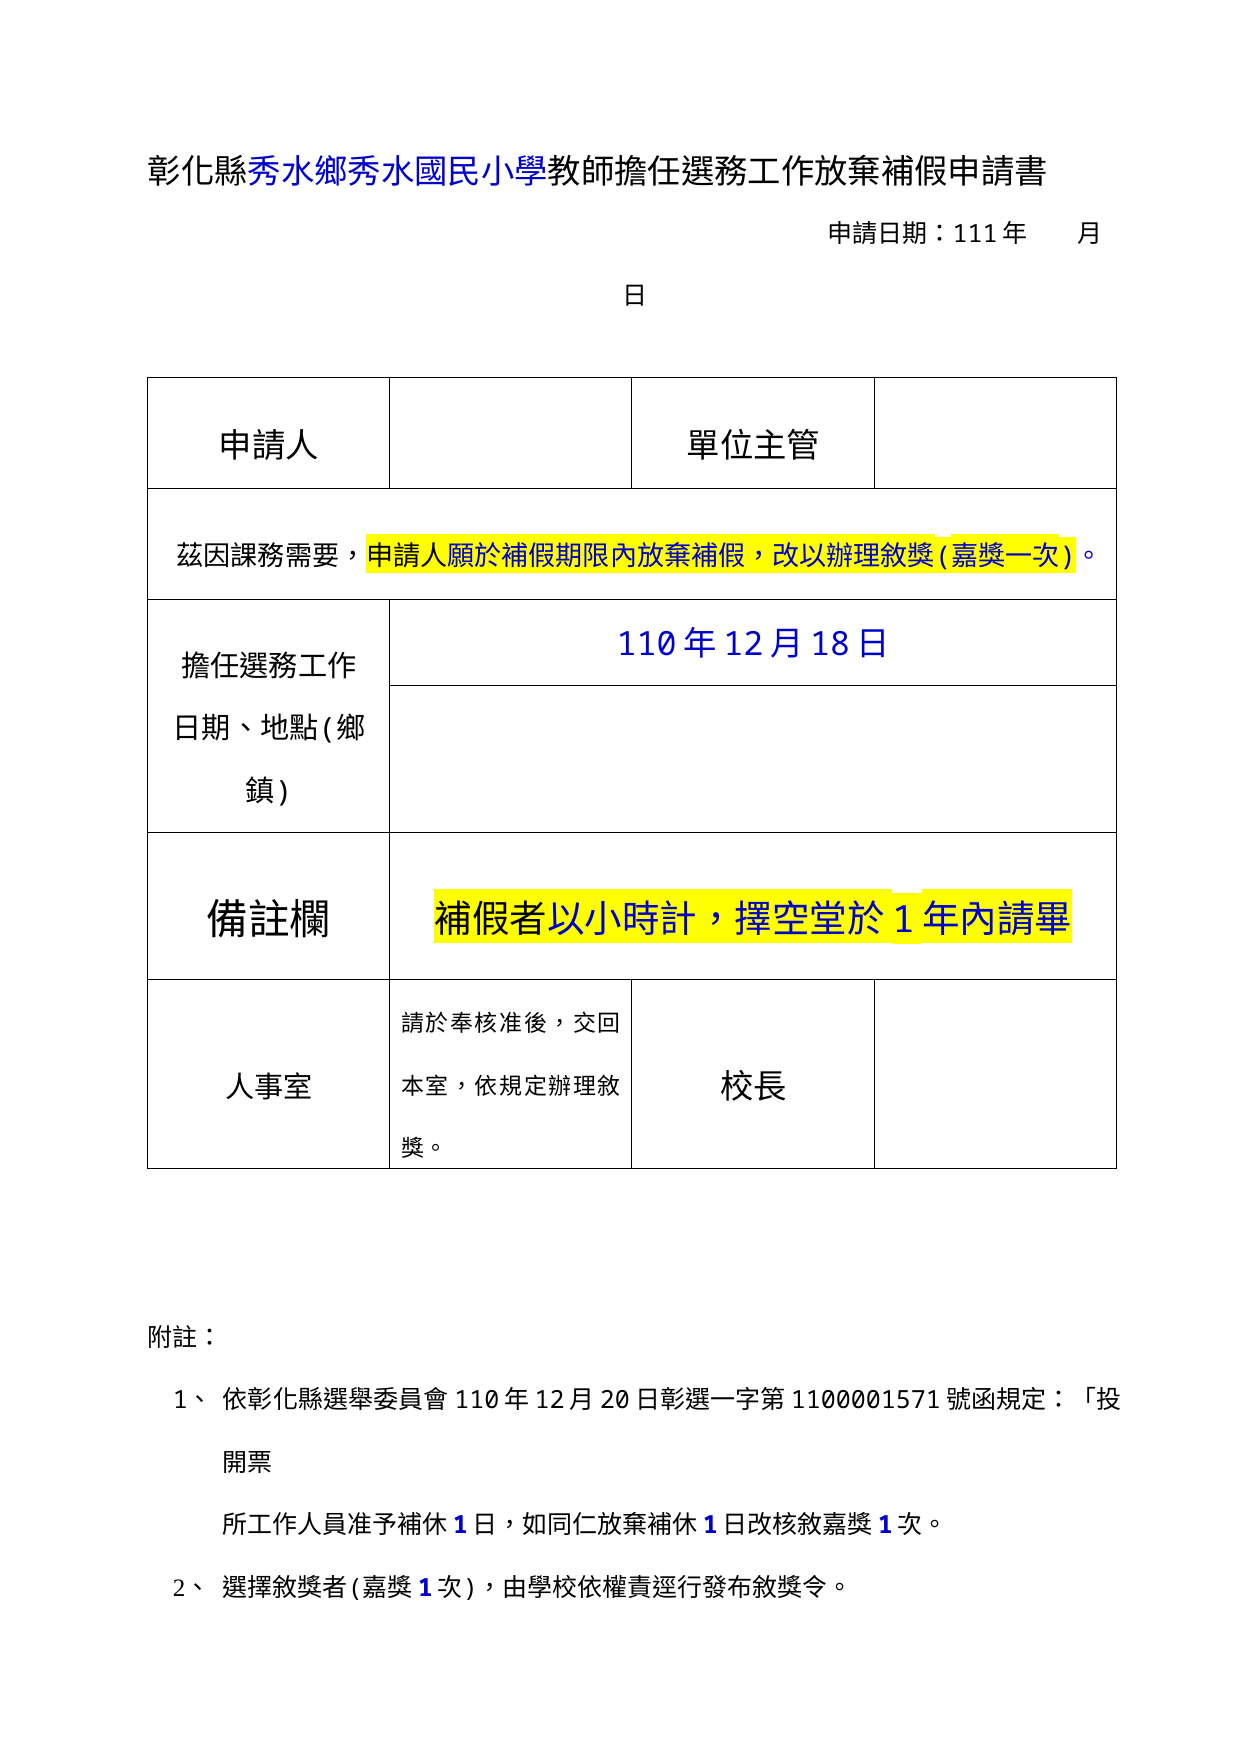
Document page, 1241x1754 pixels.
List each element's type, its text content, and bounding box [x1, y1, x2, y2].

text 彰化縣秀水鄉秀水國民小學教師擔任選務工作放棄補假申請書 [148, 127, 1122, 189]
table_header [390, 378, 631, 488]
table_cell [875, 980, 1116, 1168]
text 所工作人員准予補休1日，如同仁放棄補休1日改核敘嘉獎1次。 [223, 1481, 1122, 1544]
list 選擇敘獎者(嘉獎1次)，由學校依權責逕行發布敘獎令。 [173, 1544, 1122, 1606]
table_cell 校長 [632, 980, 874, 1168]
table_header 申請人 [148, 378, 389, 488]
table_header [875, 378, 1116, 488]
table_cell 人事室 [148, 980, 389, 1168]
list 依彰化縣選舉委員會110年12月20日彰選一字第1100001571號函規定：「投開票 [173, 1356, 1122, 1481]
text 申請日期：111年 月 日 [148, 189, 1122, 314]
table_cell 擔任選務工作 日期、地點(鄉鎮) [148, 600, 389, 832]
table_header 單位主管 [632, 378, 874, 488]
table_cell 請於奉核准後，交回本室，依規定辦理敘獎。 [390, 980, 631, 1168]
table_cell 備註欄 [148, 833, 389, 979]
table_cell [390, 686, 1116, 832]
table_cell 茲因課務需要，申請人願於補假期限內放棄補假，改以辦理敘獎(嘉獎一次)。 [148, 489, 1116, 599]
text 附註： [148, 1294, 1122, 1356]
table_cell 110年12月18日 [390, 600, 1116, 685]
table_cell 補假者以小時計，擇空堂於1年內請畢 [390, 833, 1116, 979]
